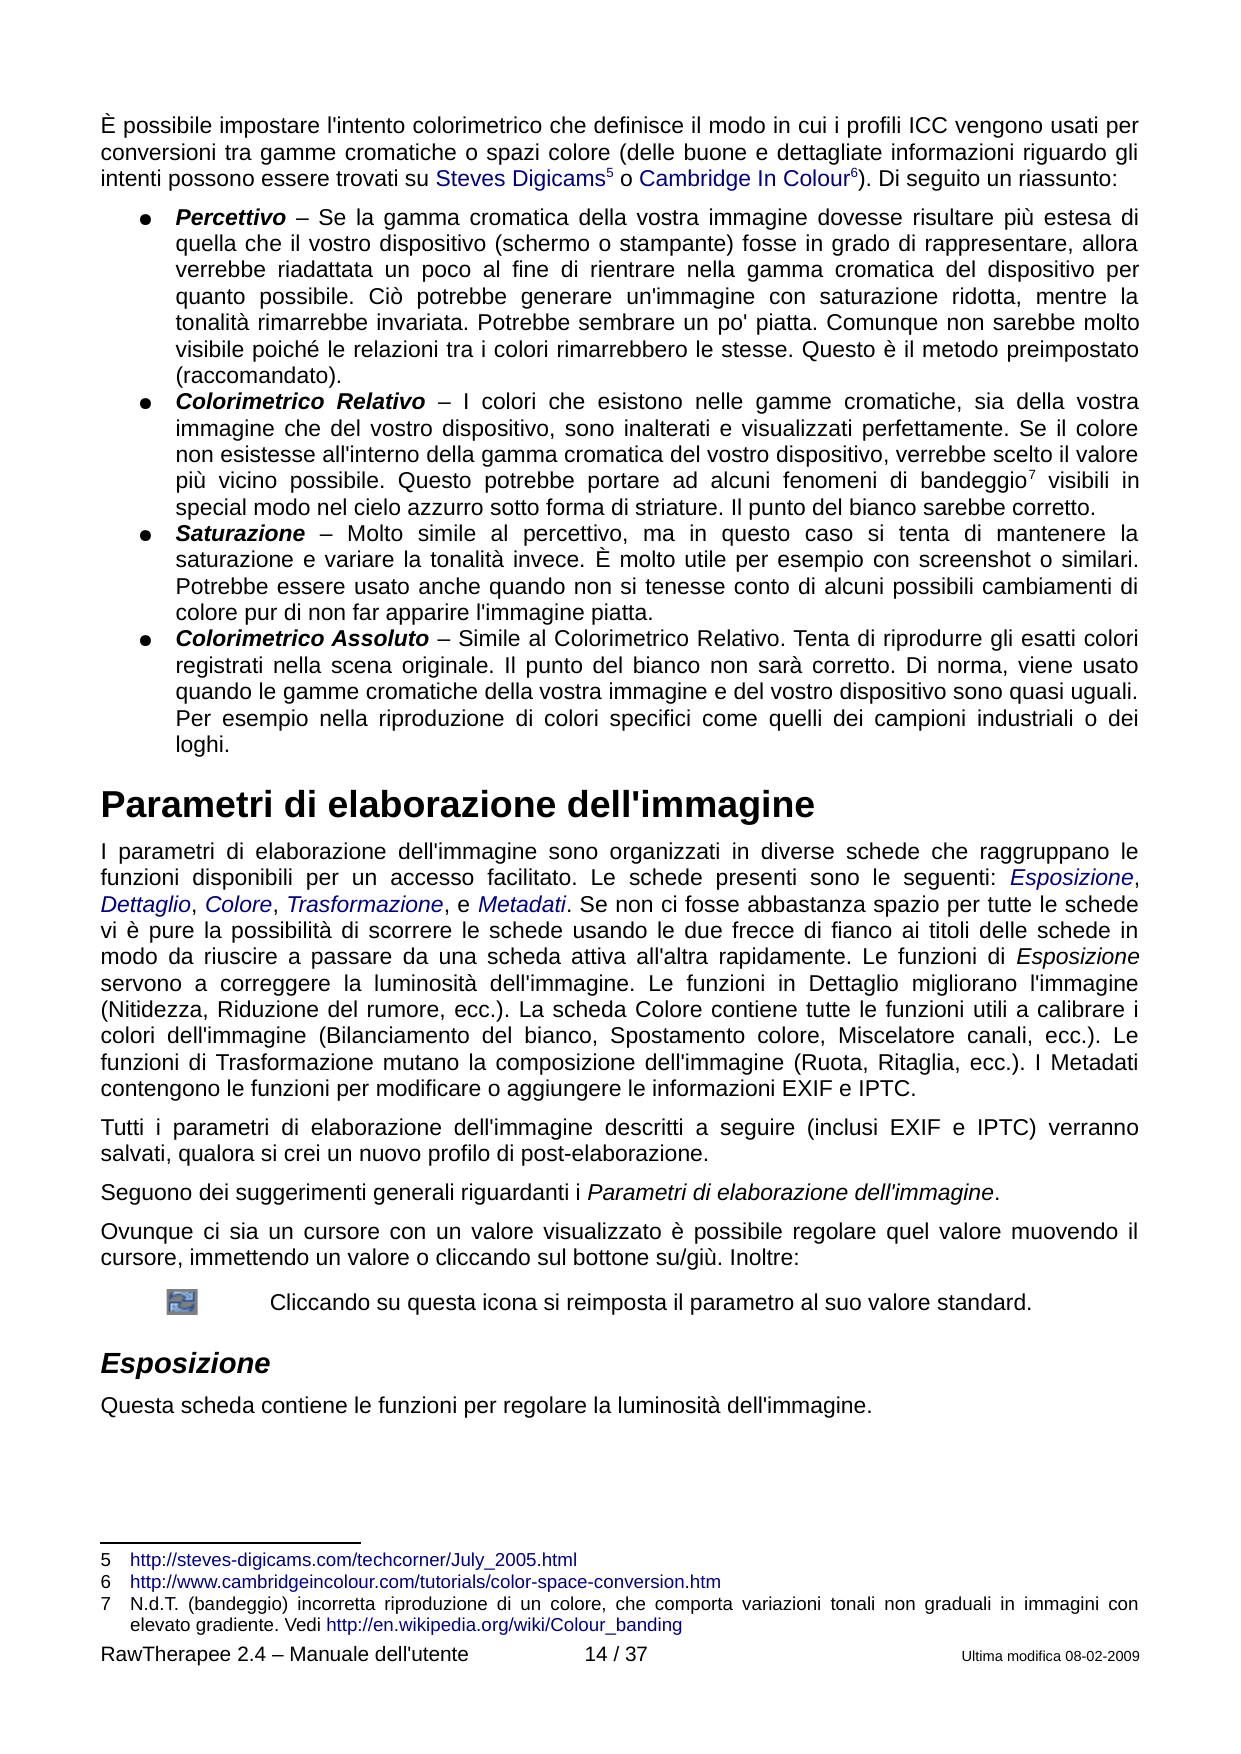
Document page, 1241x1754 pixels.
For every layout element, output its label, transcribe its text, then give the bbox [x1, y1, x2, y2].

text Ovunque ci sia un cursore con un valore visualizzato è possibile regolare quel valore muovendo il cursore, immettendo un valore o cliccando sul bottone su/giù. Inoltre: [100, 1218, 1140, 1271]
text I parametri di elaborazione dell'immagine sono organizzati in diverse schede che raggruppano le funzioni disponibili per un accesso facilitato. Le schede presenti sono le seguenti: Esposizione, Dettaglio, Colore, Trasformazione, e Metadati. Se non ci fosse abbastanza spazio per tutte le schede vi è pure la possibilità di scorrere le schede usando le due frecce di fianco ai titoli delle schede in modo da riuscire a passare da una scheda attiva all'altra rapidamente. Le funzioni di Esposizione servono a correggere la luminosità dell'immagine. Le funzioni in Dettaglio migliorano l'immagine (Nitidezza, Riduzione del rumore, ecc.). La scheda Colore contiene tutte le funzioni utili a calibrare i colori dell'immagine (Bilanciamento del bianco, Spostamento colore, Miscelatore canali, ecc.). Le funzioni di Trasformazione mutano la composizione dell'immagine (Ruota, Ritaglia, ecc.). I Metadati contengono le funzioni per modificare o aggiungere le informazioni EXIF e IPTC. [100, 838, 1140, 1101]
table_header Cliccando su questa icona si reimposta il parametro al suo valore standard. [264, 1283, 1140, 1321]
text http://www.cambridgeincolour.com/tutorials/color-space-conversion.htm [100, 1571, 1140, 1592]
text Seguono dei suggerimenti generali riguardanti i Parametri di elaborazione dell'immagine. [100, 1179, 1140, 1206]
text http://steves-digicams.com/techcorner/July_2005.html [100, 1549, 1140, 1571]
table_header [100, 1283, 264, 1321]
list Saturazione – Molto simile al percettivo, ma in questo caso si tenta di mantenere la saturazione e variare la tonalità invece. È molto utile per esempio con screenshot o similari. Potrebbe essere usato anche quando non si tenesse conto di alcuni possibili cambiamenti di colore pur di non far apparire l'immagine piatta. [138, 520, 1140, 625]
subtitle Parametri di elaborazione dell'immagine [100, 782, 1140, 825]
list Colorimetrico Assoluto – Simile al Colorimetrico Relativo. Tenta di riprodurre gli esatti colori registrati nella scena originale. Il punto del bianco non sarà corretto. Di norma, viene usato quando le gamme cromatiche della vostra immagine e del vostro dispositivo sono quasi uguali. Per esempio nella riproduzione di colori specifici come quelli dei campioni industriali o dei loghi. [138, 625, 1140, 757]
text Questa scheda contiene le funzioni per regolare la luminosità dell'immagine. [100, 1392, 1140, 1418]
list Percettivo – Se la gamma cromatica della vostra immagine dovesse risultare più estesa di quella che il vostro dispositivo (schermo o stampante) fosse in grado di rappresentare, allora verrebbe riadattata un poco al fine di rientrare nella gamma cromatica del dispositivo per quanto possibile. Ciò potrebbe generare un'immagine con saturazione ridotta, mentre la tonalità rimarrebbe invariata. Potrebbe sembrare un po' piatta. Comunque non sarebbe molto visibile poiché le relazioni tra i colori rimarrebbero le stesse. Questo è il metodo preimpostato (raccomandato). [138, 204, 1140, 388]
text Tutti i parametri di elaborazione dell'immagine descritti a seguire (inclusi EXIF e IPTC) verranno salvati, qualora si crei un nuovo profilo di post-elaborazione. [100, 1114, 1140, 1167]
subtitle Esposizione [100, 1346, 1140, 1379]
text È possibile impostare l'intento colorimetrico che definisce il modo in cui i profili ICC vengono usati per conversioni tra gamme cromatiche o spazi colore (delle buone e dettagliate informazioni riguardo gli intenti possono essere trovati su Steves Digicams o Cambridge In Colour). Di seguito un riassunto: [100, 112, 1140, 191]
picture [166, 1289, 198, 1315]
list N.d.T. (bandeggio) incorretta riproduzione di un colore, che comporta variazioni tonali non graduali in immagini con elevato gradiente. Vedi http://en.wikipedia.org/wiki/Colour_banding [100, 1592, 1140, 1636]
list Colorimetrico Relativo – I colori che esistono nelle gamme cromatiche, sia della vostra immagine che del vostro dispositivo, sono inalterati e visualizzati perfettamente. Se il colore non esistesse all'interno della gamma cromatica del vostro dispositivo, verrebbe scelto il valore più vicino possibile. Questo potrebbe portare ad alcuni fenomeni di bandeggio visibili in special modo nel cielo azzurro sotto forma di striature. Il punto del bianco sarebbe corretto. [138, 388, 1140, 520]
